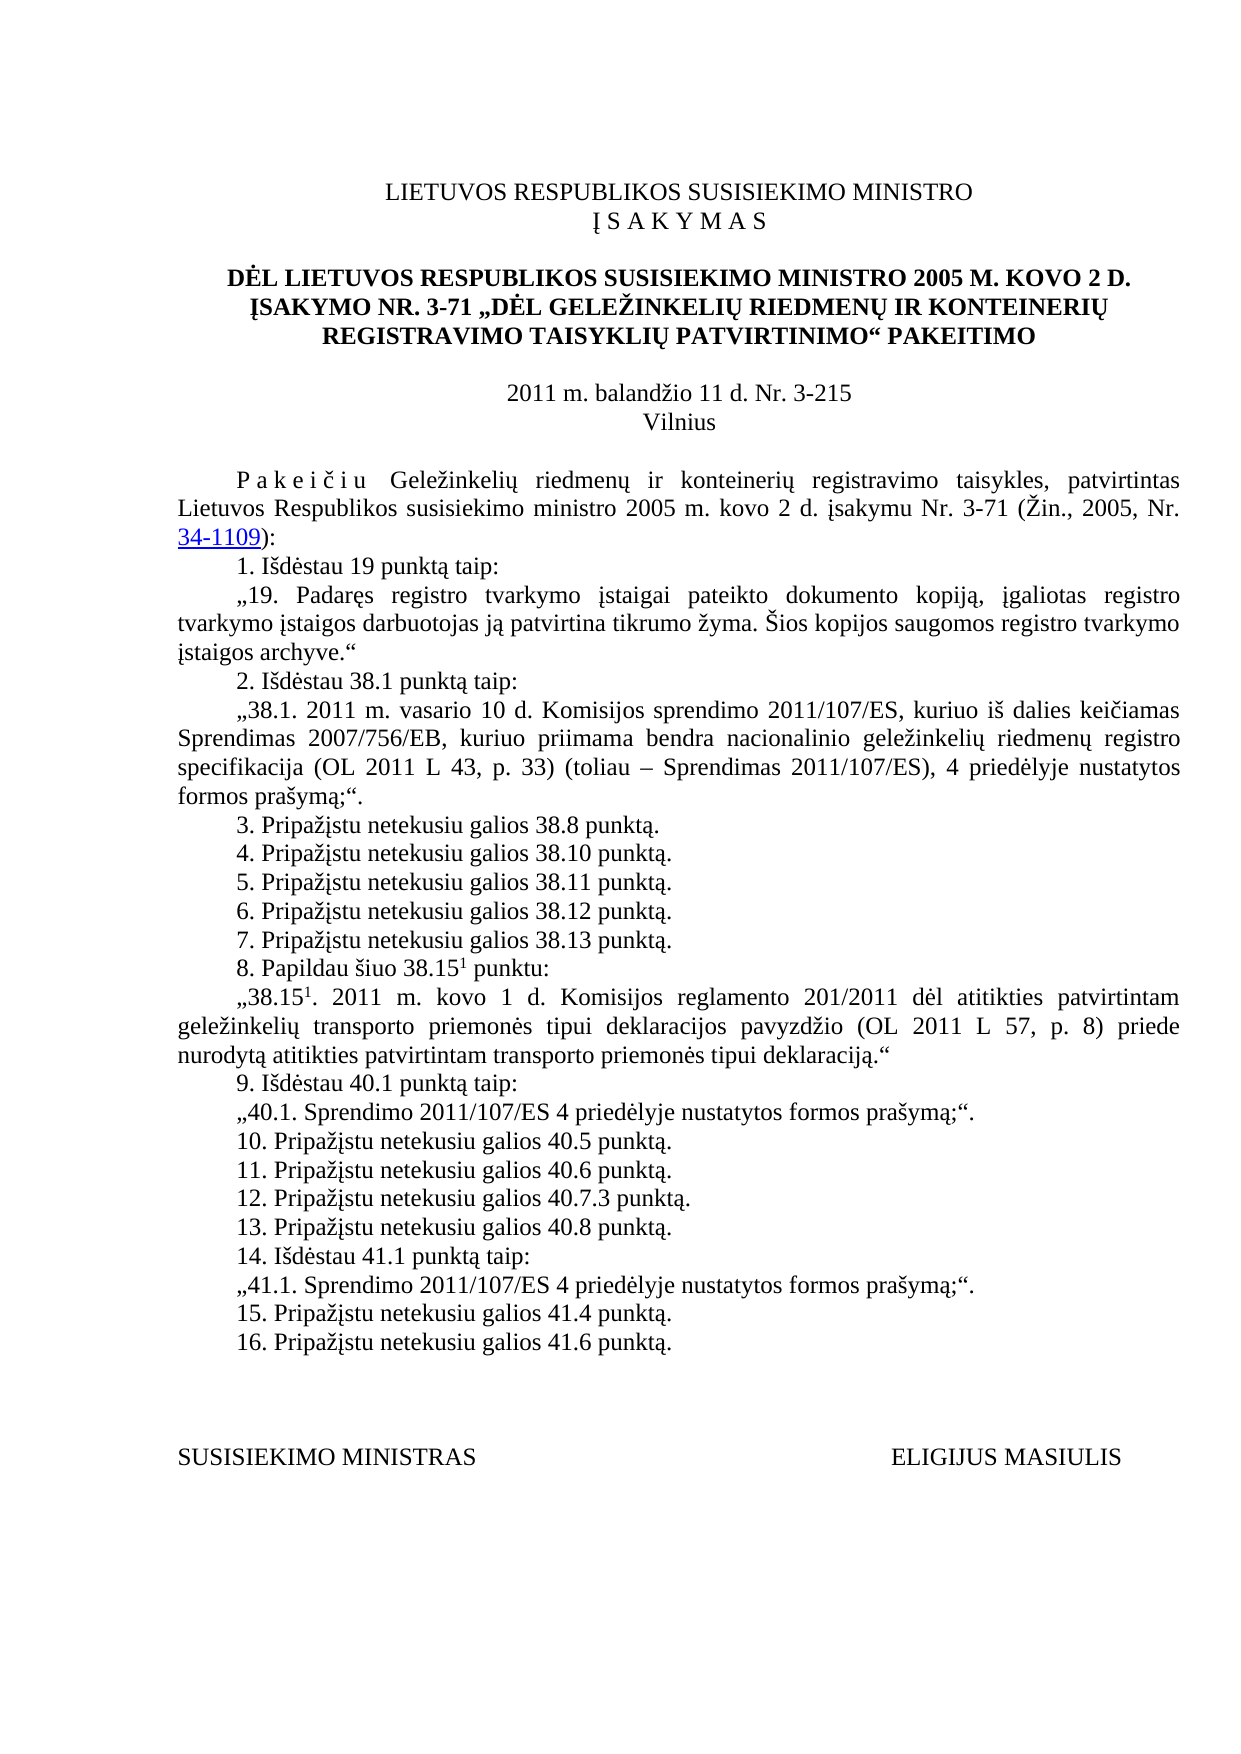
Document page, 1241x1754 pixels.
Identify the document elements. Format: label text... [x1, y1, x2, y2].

text „38.151. 2011 m. kovo 1 d. Komisijos reglamento 201/2011 dėl atitikties patvirtintam geležinkelių transporto priemonės tipui deklaracijos pavyzdžio (OL 2011 L 57, p. 8) priede nurodytą atitikties patvirtintam transporto priemonės tipui deklaraciją.“ [177, 982, 1181, 1068]
text DĖL LIETUVOS RESPUBLIKOS SUSISIEKIMO MINISTRO 2005 M. KOVO 2 D. ĮSAKYMO Nr. 3-71 „DĖL GELEŽINKELIŲ RIEDMENŲ IR KONTEINERIŲ REGISTRAVIMO TAISYKLIŲ PATVIRTINIMO“ PAKEITIMO [177, 263, 1181, 350]
text ĮSAKYMAS [177, 206, 1181, 235]
text 8. Papildau šiuo 38.151 punktu: [177, 953, 1181, 982]
text Pakeičiu Geležinkelių riedmenų ir konteinerių registravimo taisykles, patvirtintas Lietuvos Respublikos susisiekimo ministro 2005 m. kovo 2 d. įsakymu Nr. 3-71 (Žin., 2005, Nr. 34-1109): [177, 465, 1181, 551]
text 13. Pripažįstu netekusiu galios 40.8 punktą. [177, 1212, 1181, 1241]
text 6. Pripažįstu netekusiu galios 38.12 punktą. [177, 896, 1181, 925]
text Vilnius [177, 407, 1181, 436]
text Susisiekimo ministras Eligijus Masiulis [177, 1442, 1181, 1471]
text 11. Pripažįstu netekusiu galios 40.6 punktą. [177, 1155, 1181, 1183]
text 9. Išdėstau 40.1 punktą taip: [177, 1068, 1181, 1097]
text „38.1. 2011 m. vasario 10 d. Komisijos sprendimo 2011/107/ES, kuriuo iš dalies keičiamas Sprendimas 2007/756/EB, kuriuo priimama bendra nacionalinio geležinkelių riedmenų registro specifikacija (OL 2011 L 43, p. 33) (toliau – Sprendimas 2011/107/ES), 4 priedėlyje nustatytos formos prašymą;“. [177, 695, 1181, 810]
text 16. Pripažįstu netekusiu galios 41.6 punktą. [177, 1327, 1181, 1356]
text 10. Pripažįstu netekusiu galios 40.5 punktą. [177, 1126, 1181, 1155]
text „41.1. Sprendimo 2011/107/ES 4 priedėlyje nustatytos formos prašymą;“. [177, 1270, 1181, 1298]
text „40.1. Sprendimo 2011/107/ES 4 priedėlyje nustatytos formos prašymą;“. [177, 1097, 1181, 1126]
text 3. Pripažįstu netekusiu galios 38.8 punktą. [177, 810, 1181, 838]
text LIETUVOS RESPUBLIKOS SUSISIEKIMO MINISTRO [177, 177, 1181, 206]
text 14. Išdėstau 41.1 punktą taip: [177, 1241, 1181, 1270]
text 2. Išdėstau 38.1 punktą taip: [177, 666, 1181, 695]
text 4. Pripažįstu netekusiu galios 38.10 punktą. [177, 838, 1181, 867]
text „19. Padaręs registro tvarkymo įstaigai pateikto dokumento kopiją, įgaliotas registro tvarkymo įstaigos darbuotojas ją patvirtina tikrumo žyma. Šios kopijos saugomos registro tvarkymo įstaigos archyve.“ [177, 580, 1181, 666]
text 12. Pripažįstu netekusiu galios 40.7.3 punktą. [177, 1183, 1181, 1212]
text 2011 m. balandžio 11 d. Nr. 3-215 [177, 378, 1181, 407]
text 5. Pripažįstu netekusiu galios 38.11 punktą. [177, 867, 1181, 896]
text 7. Pripažįstu netekusiu galios 38.13 punktą. [177, 925, 1181, 953]
text 1. Išdėstau 19 punktą taip: [177, 551, 1181, 580]
text 15. Pripažįstu netekusiu galios 41.4 punktą. [177, 1298, 1181, 1327]
